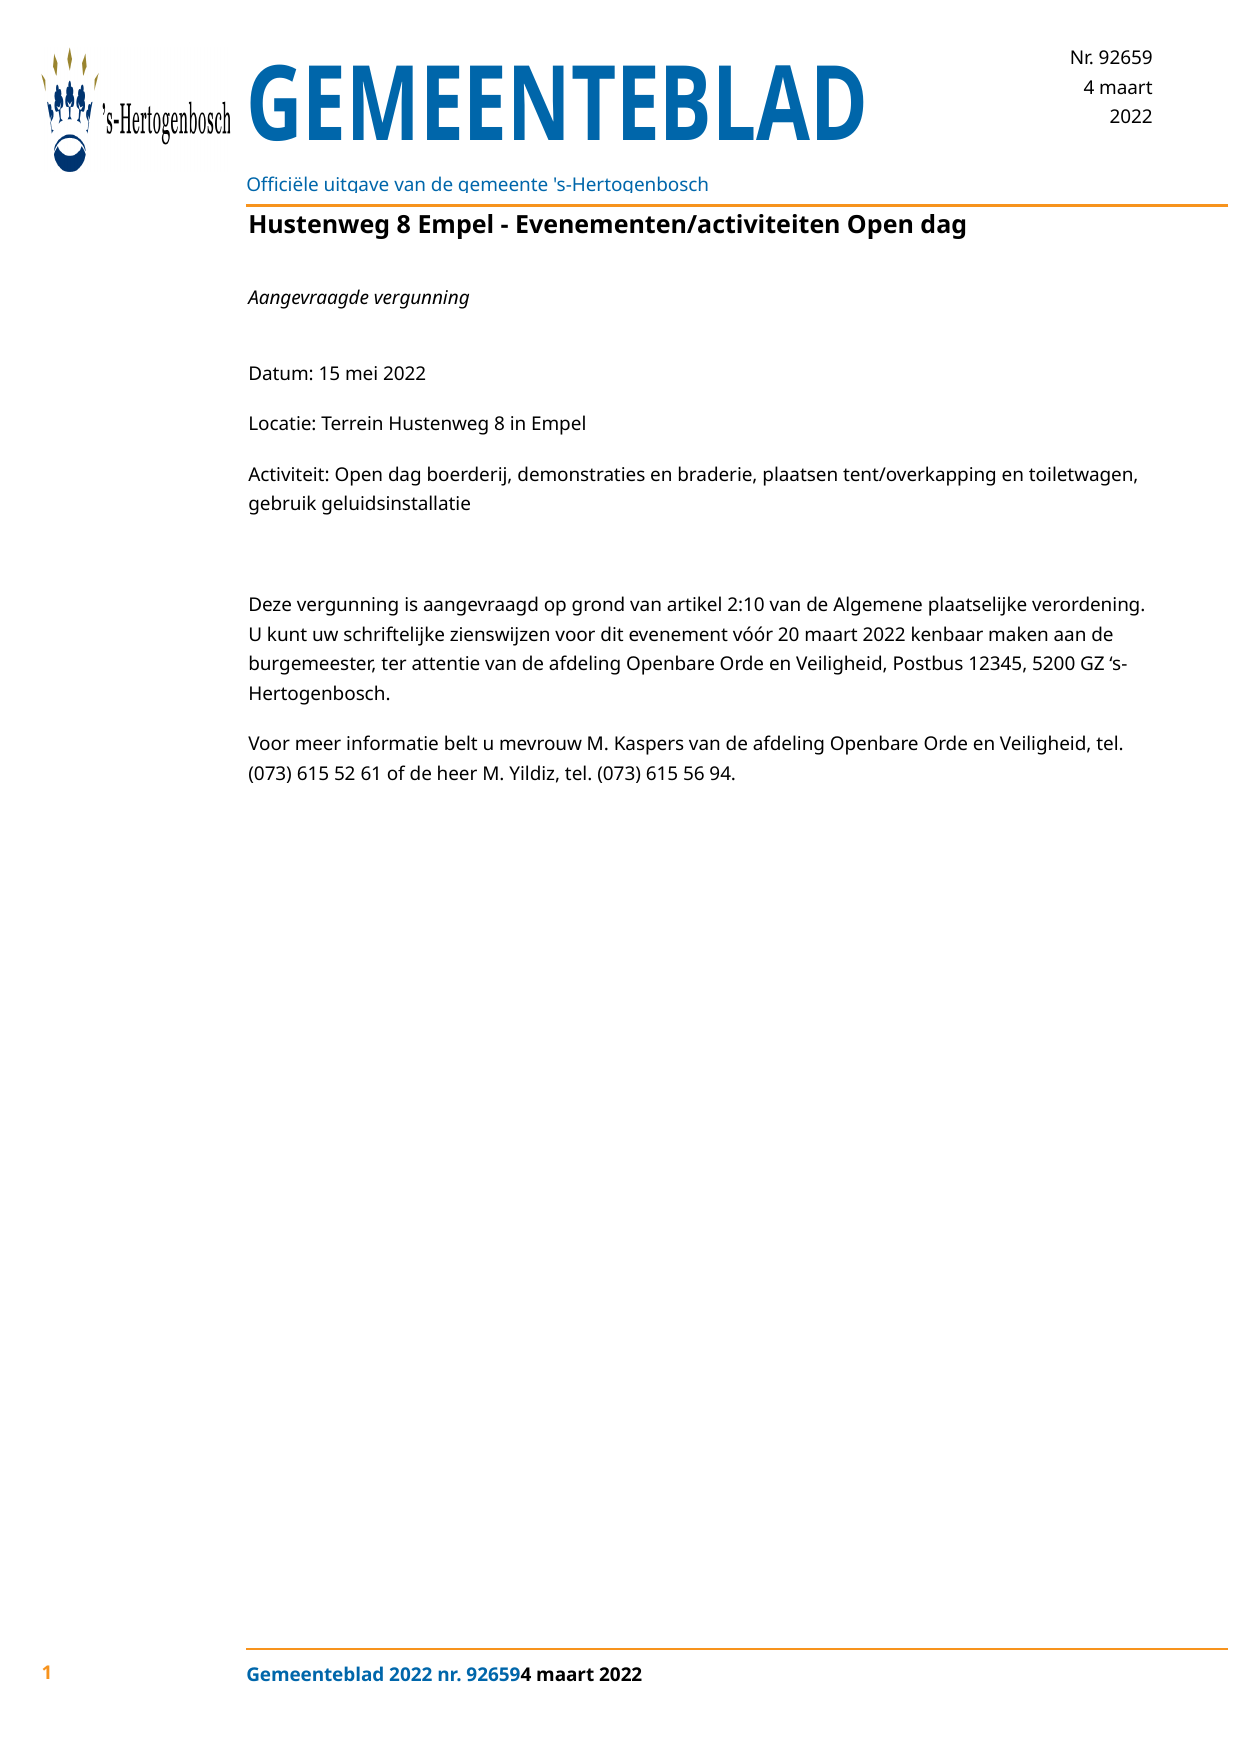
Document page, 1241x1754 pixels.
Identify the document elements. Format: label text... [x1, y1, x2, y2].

text Aangevraagde vergunning [248, 284, 1152, 309]
text Activiteit: Open dag boerderij, demonstraties en braderie, plaatsen tent/overkapping en toiletwagen, gebruik geluidsinstallatie [248, 461, 1152, 516]
picture [41, 47, 231, 172]
text Datum: 15 mei 2022 [248, 360, 1152, 386]
text Hustenweg 8 Empel - Evenementen/activiteiten Open dag [248, 207, 1152, 241]
text Locatie: Terrein Hustenweg 8 in Empel [248, 410, 1152, 436]
text Deze vergunning is aangevraagd op grond van artikel 2:10 van de Algemene plaatselijke verordening. U kunt uw schriftelijke zienswijzen voor dit evenement vóór 20 maart 2022 kenbaar maken aan de burgemeester, ter attentie van de afdeling Openbare Orde en Veiligheid, Postbus 12345, 5200 GZ ‘s-Hertogenbosch. [248, 591, 1152, 706]
text Voor meer informatie belt u mevrouw M. Kaspers van de afdeling Openbare Orde en Veiligheid, tel. (073) 615 52 61 of de heer M. Yildiz, tel. (073) 615 56 94. [248, 730, 1152, 786]
